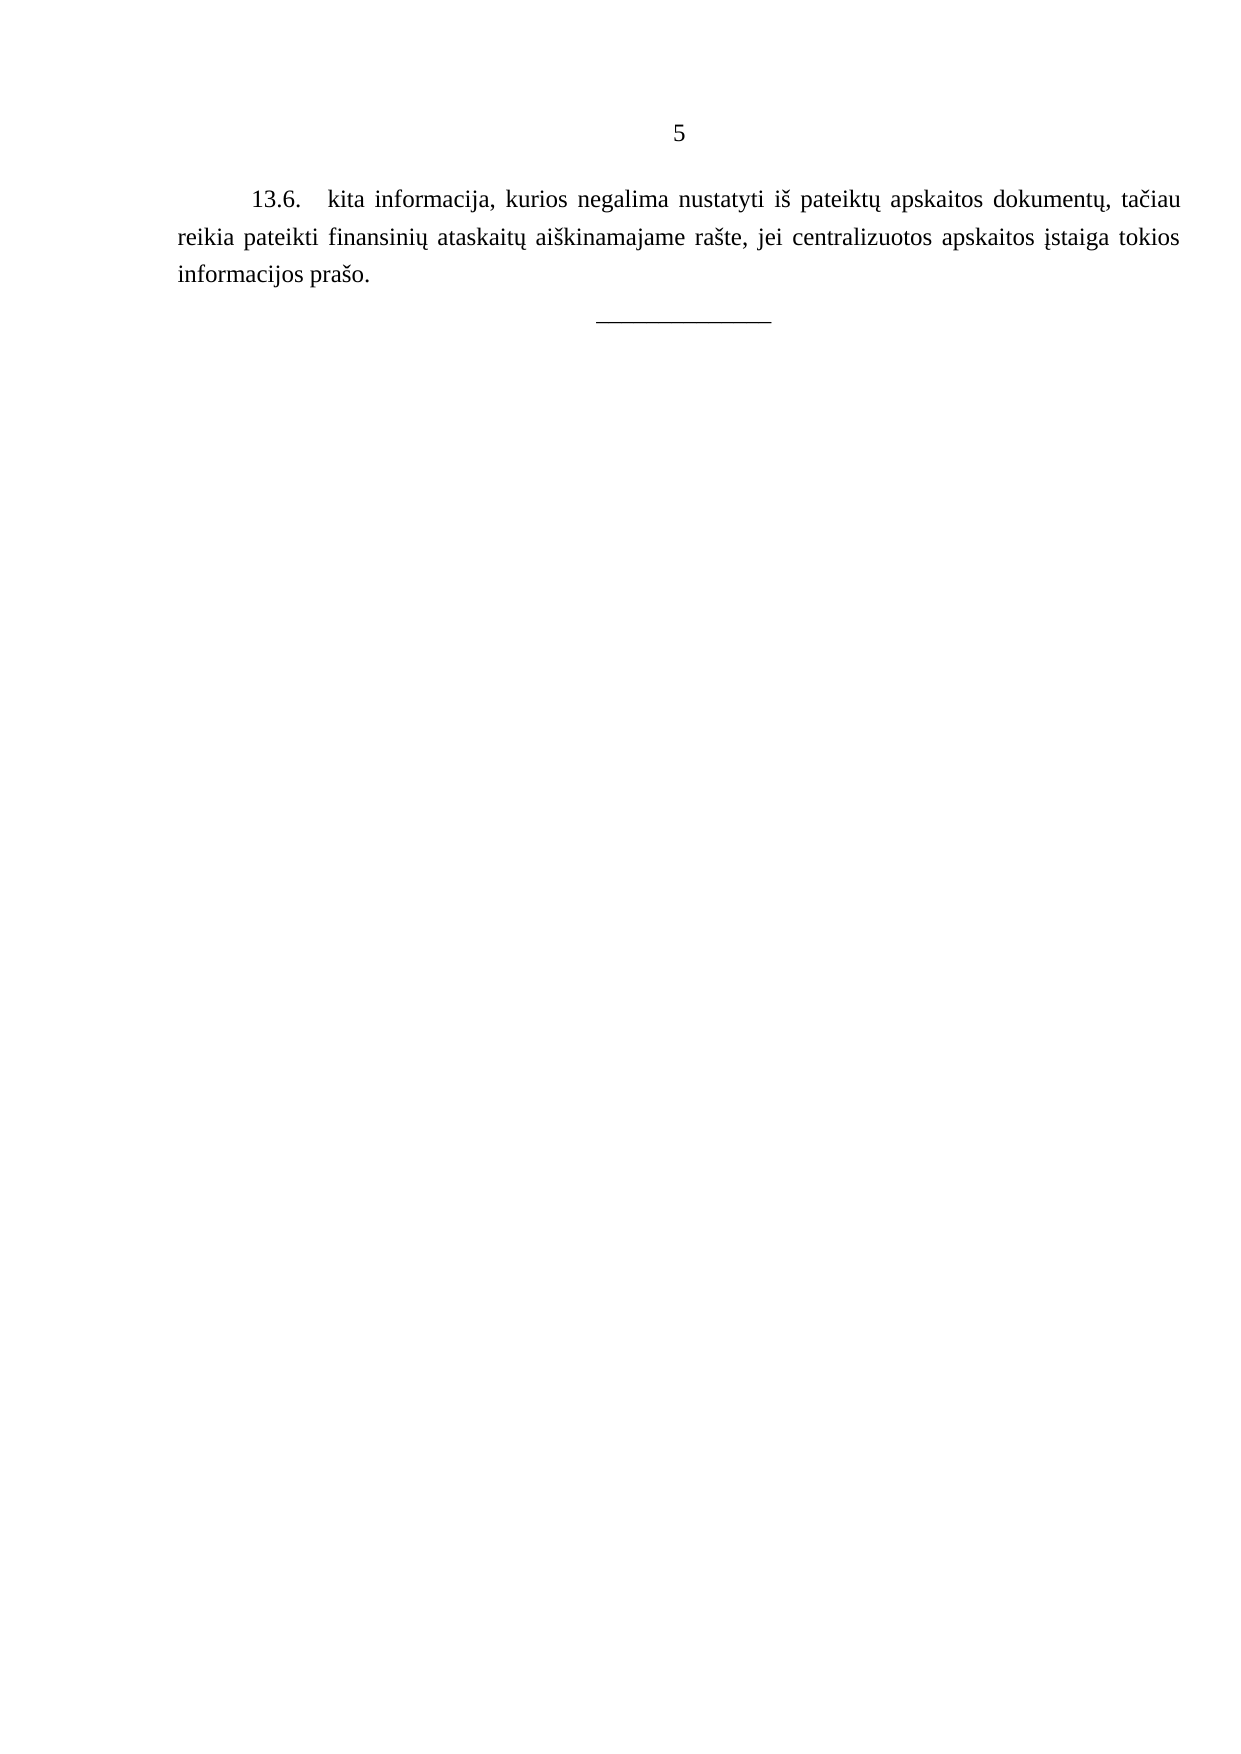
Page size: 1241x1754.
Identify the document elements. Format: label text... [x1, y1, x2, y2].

text 13.6. kita informacija, kurios negalima nustatyti iš pateiktų apskaitos dokumentų, tačiau reikia pateikti finansinių ataskaitų aiškinamajame rašte, jei centralizuotos apskaitos įstaiga tokios informacijos prašo. [177, 176, 1181, 288]
text ______________ [177, 288, 1190, 326]
